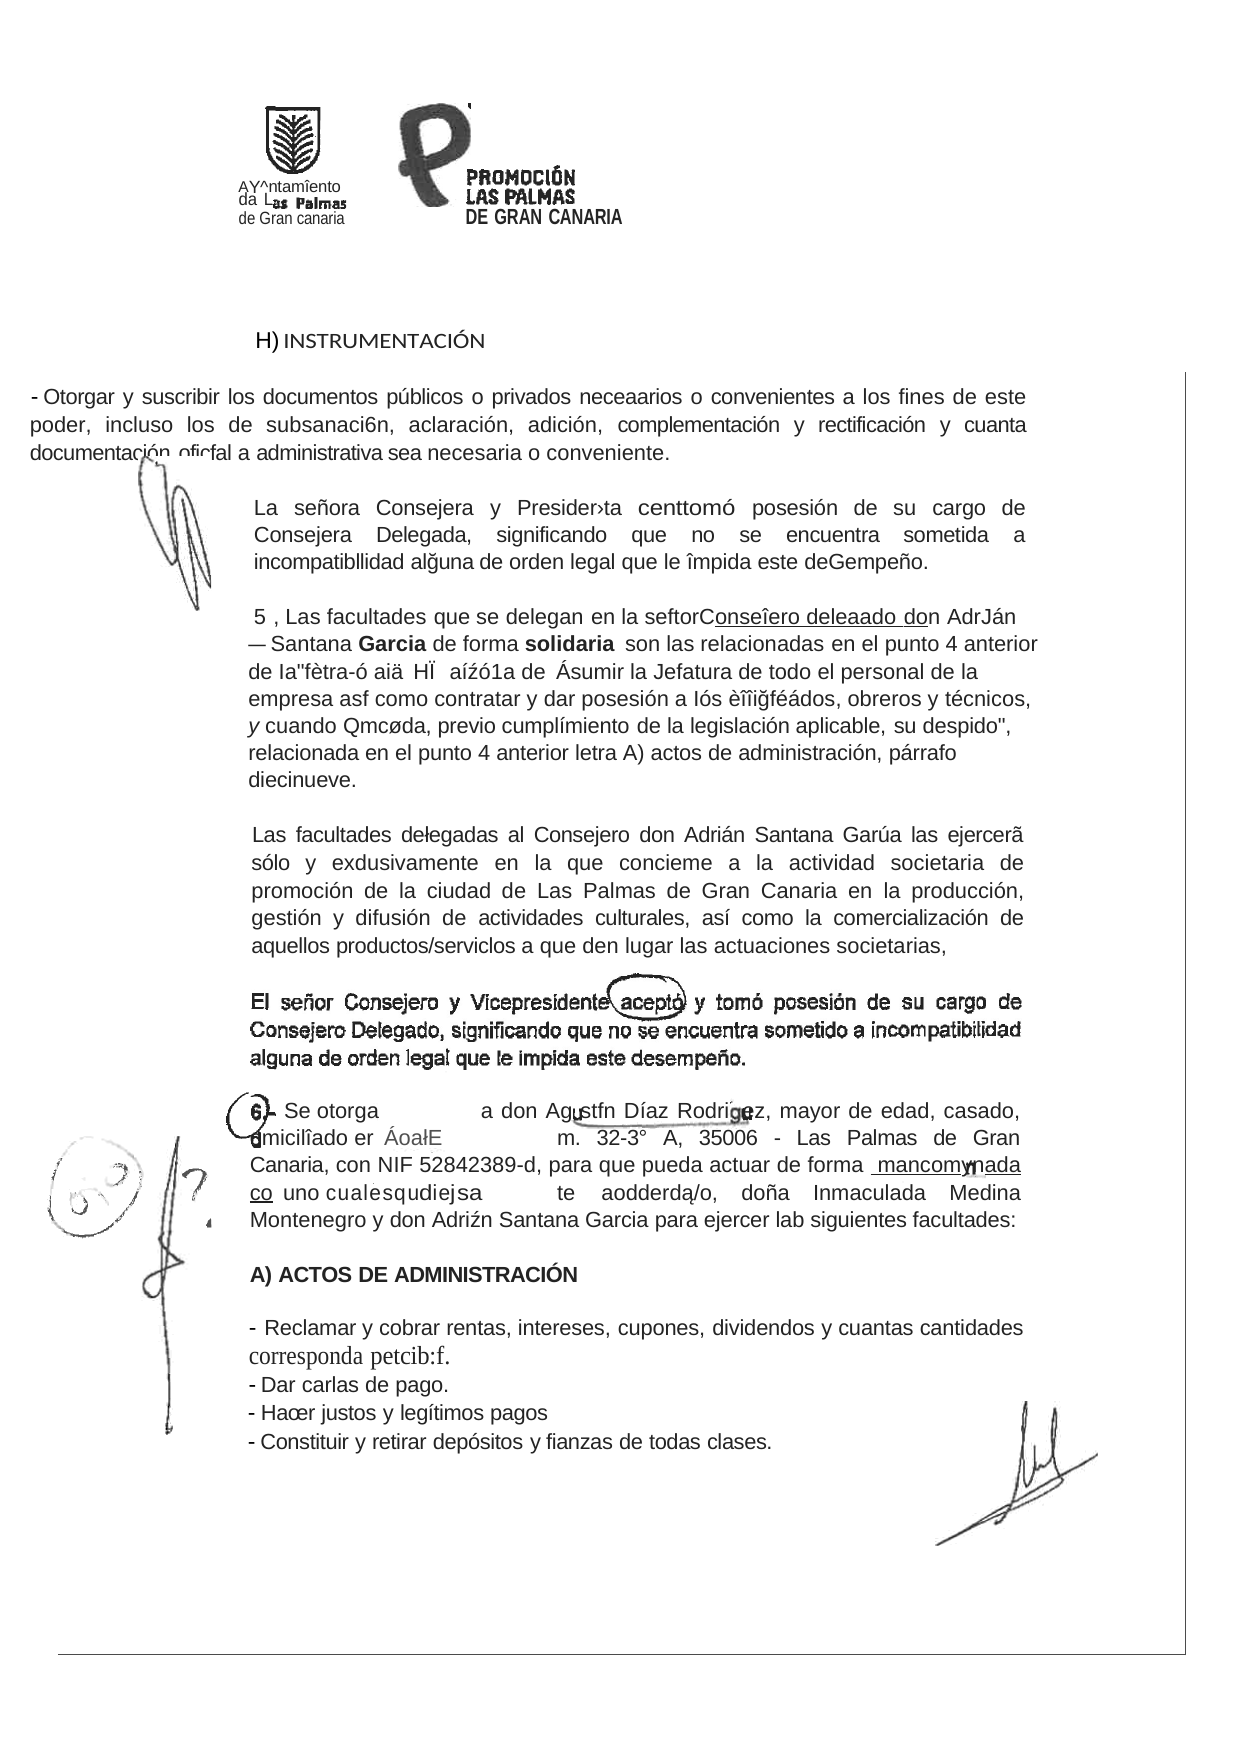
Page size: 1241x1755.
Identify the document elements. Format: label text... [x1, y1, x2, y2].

text 5 , Las facultades que se delegan en la seftorConseîero deleaado don AdrJán — Santana Garcia de forma solidaria son las relacionadas en el punto 4 anterior de Ia"fètra-ó aiä HÏ aíźó1a de Ásumir la Jefatura de todo el personal de la empresa asf como contratar y dar posesión a Iós èîîiğféádos, obreros y técnicos, y cuando Qmcøda, previo cumplímiento de la legislación aplicable, su despido", relacionada en el punto 4 anterior letra A) actos de administración, párrafo diecinueve. [248, 604, 1039, 792]
subtitle [1186, 1341, 1211, 1370]
list [1186, 1399, 1211, 1426]
text da L [471, 195, 1211, 207]
text Las facultades dełegadas al Consejero don Adrián Santana Garúa las ejercerã sólo y exdusivamente en la que concieme a la actividad societaria de promoción de la ciudad de Las Palmas de Gran Canaria en la producción, gestión y difusión de actividades culturales, así como la comercialización de aquellos productos/serviclos a que den lugar las actuaciones societarias, [251, 822, 1024, 958]
list Constituir y retirar depósitos y fianzas de todas clases. [248, 1428, 935, 1454]
text da L [266, 195, 398, 207]
list Reclamar y cobrar rentas, intereses, cupones, dividendos y cuantas cantidades [249, 1316, 1185, 1341]
text A) ACTOS DE ADMINISTRACIÓN [249, 1262, 1185, 1287]
text Se otorga a don Ag stfn Díaz Rodri ez, mayor de edad, casado, omicilîado er ÁoałE m. 32-3° A, 35006 - Las Palmas de Gran Canaria, con NIF 52842389-d, para que pueda actuar de forma mancomynada co uno cualesqudiejsa te aodderdą/o, doña Inmaculada Medina Montenegro y don Adriźn Santana Garcia para ejercer lab siguientes facultades: [249, 1175, 1021, 1232]
text AY^ntamîento [238, 178, 398, 195]
text La señora Consejera y Presider›ta centtomó posesión de su cargo de Consejera Delegada, significando que no se encuentra sometida a incompatibllidad alğuna de orden legal que le împida este deGempeño. [254, 495, 1026, 574]
text [1186, 1262, 1211, 1287]
subtitle corresponda petcib:f. [248, 1341, 1185, 1370]
list INSTRUMENTACIÓN [255, 327, 1211, 354]
list Otorgar y suscribir los documentos públicos o privados neceaarios o convenientes a los fines de este poder, incluso los de subsanaci6n, aclaración, adición, complementación y rectificación y cuanta documentación oficfal a administrativa sea necesaria o conveniente. [29, 383, 1027, 465]
text da L [238, 195, 272, 207]
list [1186, 1371, 1211, 1397]
list Haœr justos y legítimos pagos [248, 1399, 1185, 1426]
list Dar carlas de pago. [248, 1371, 1185, 1397]
text [575, 178, 1211, 195]
text de Gran canaria DE GRAN CANARIA [238, 207, 1211, 229]
list [1098, 1428, 1185, 1454]
